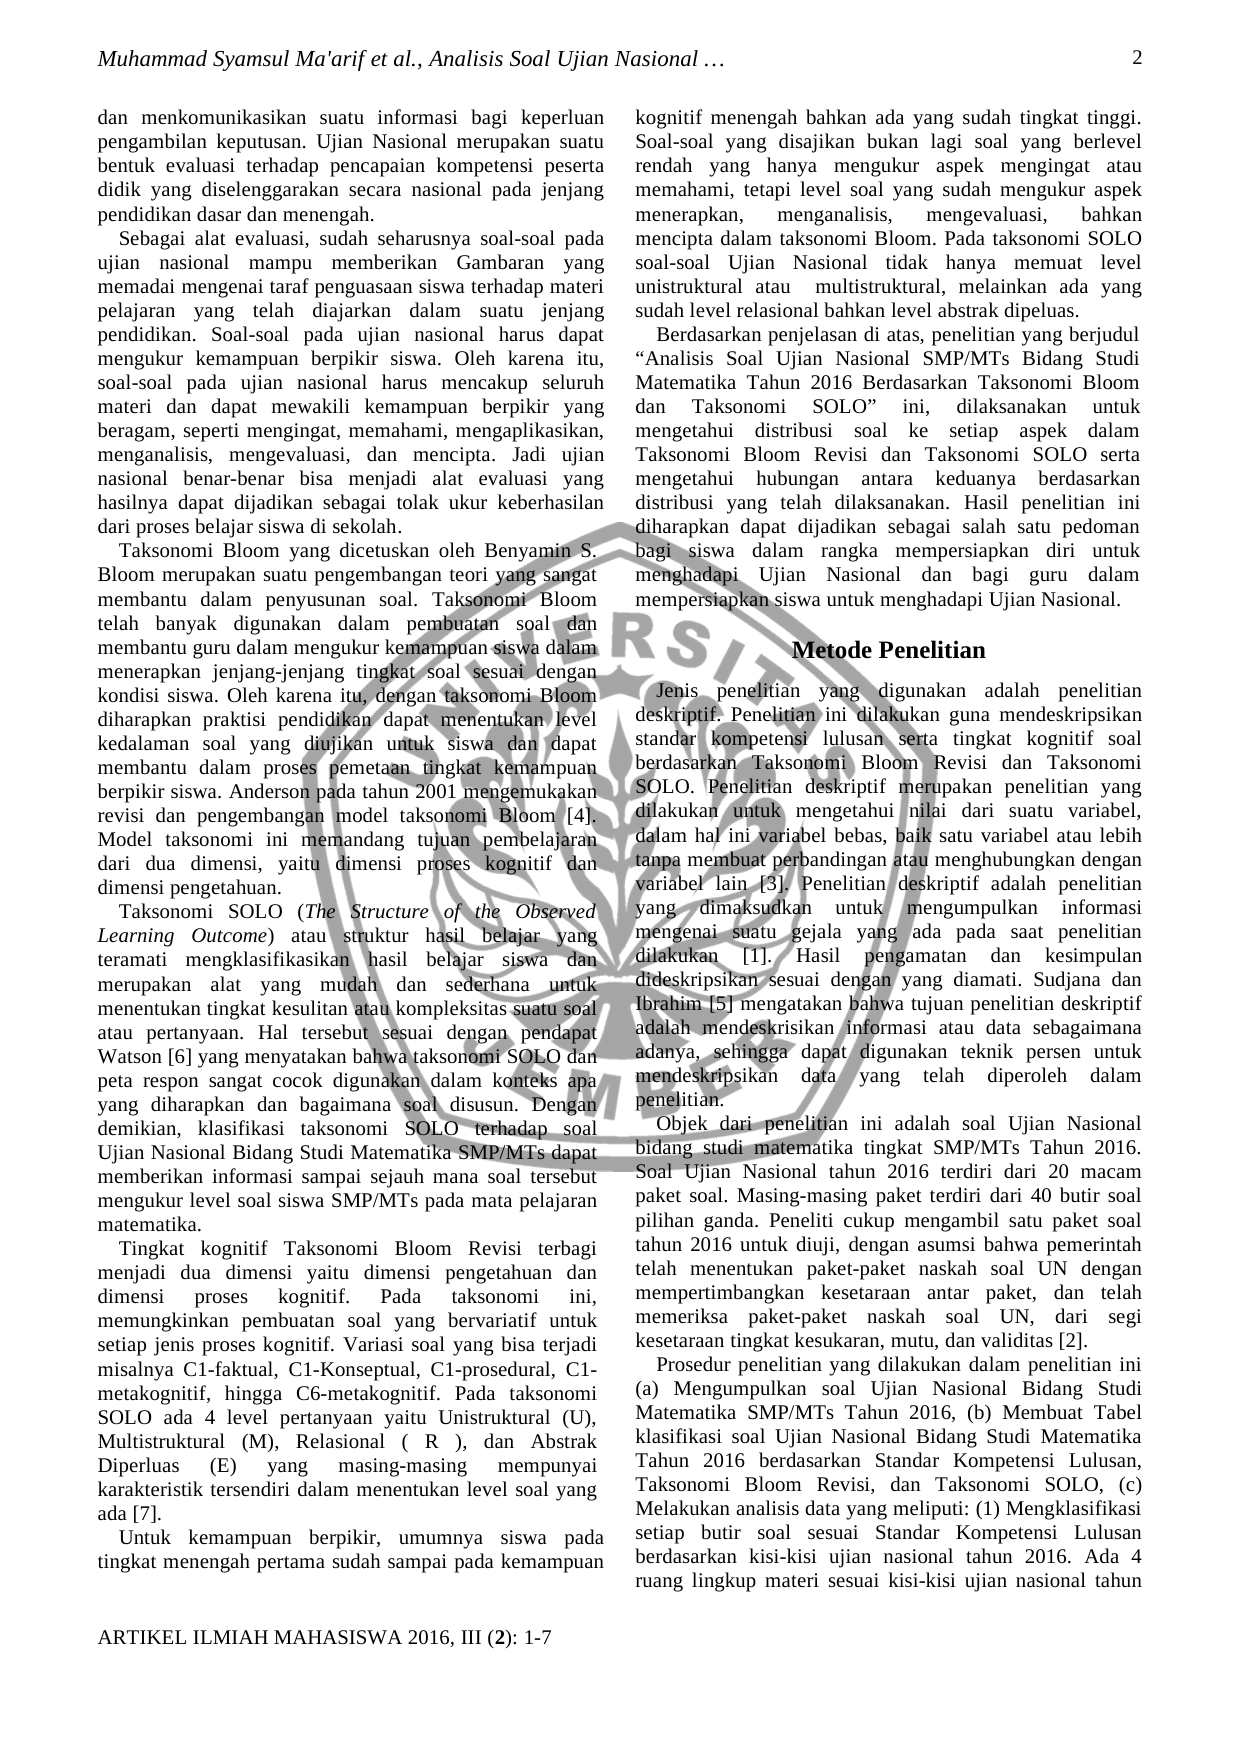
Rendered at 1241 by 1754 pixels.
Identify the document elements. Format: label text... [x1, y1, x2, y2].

text Tingkat kognitif Taksonomi Bloom Revisi terbagi menjadi dua dimensi yaitu dimensi pengetahuan dan dimensi proses kognitif. Pada taksonomi ini, memungkinkan pembuatan soal yang bervariatif untuk setiap jenis proses kognitif. Variasi soal yang bisa terjadi misalnya C1-faktual, C1-Konseptual, C1-prosedural, C1-metakognitif, hingga C6-metakognitif. Pada taksonomi SOLO ada 4 level pertanyaan yaitu Unistruktural (U), Multistruktural (M), Relasional ( R ), dan Abstrak Diperluas (E) yang masing-masing mempunyai karakteristik tersendiri dalam menentukan level soal yang ada [7]. [97, 1236, 598, 1525]
text Prosedur penelitian yang dilakukan dalam penelitian ini (a) Mengumpulkan soal Ujian Nasional Bidang Studi Matematika SMP/MTs Tahun 2016, (b) Membuat Tabel klasifikasi soal Ujian Nasional Bidang Studi Matematika Tahun 2016 berdasarkan Standar Kompetensi Lulusan, Taksonomi Bloom Revisi, dan Taksonomi SOLO, (c) Melakukan analisis data yang meliputi: (1) Mengklasifikasi setiap butir soal sesuai Standar Kompetensi Lulusan berdasarkan kisi-kisi ujian nasional tahun 2016. Ada 4 ruang lingkup materi sesuai kisi-kisi ujian nasional tahun [635, 1352, 1143, 1592]
text Taksonomi Bloom yang dicetuskan oleh Benyamin S. Bloom merupakan suatu pengembangan teori yang sangat membantu dalam penyusunan soal. Taksonomi Bloom telah banyak digunakan dalam pembuatan soal dan membantu guru dalam mengukur kemampuan siswa dalam menerapkan jenjang-jenjang tingkat soal sesuai dengan kondisi siswa. Oleh karena itu, dengan taksonomi Bloom diharapkan praktisi pendidikan dapat menentukan level kedalaman soal yang diujikan untuk siswa dan dapat membantu dalam proses pemetaan tingkat kemampuan berpikir siswa. Anderson pada tahun 2001 mengemukakan revisi dan pengembangan model taksonomi Bloom [4]. Model taksonomi ini memandang tujuan pembelajaran dari dua dimensi, yaitu dimensi proses kognitif dan dimensi pengetahuan. [97, 538, 598, 899]
text Berdasarkan penjelasan di atas, penelitian yang berjudul “Analisis Soal Ujian Nasional SMP/MTs Bidang Studi Matematika Tahun 2016 Berdasarkan Taksonomi Bloom dan Taksonomi SOLO” ini, dilaksanakan untuk mengetahui distribusi soal ke setiap aspek dalam Taksonomi Bloom Revisi dan Taksonomi SOLO serta mengetahui hubungan antara keduanya berdasarkan distribusi yang telah dilaksanakan. Hasil penelitian ini diharapkan dapat dijadikan sebagai salah satu pedoman bagi siswa dalam rangka mempersiapkan diri untuk menghadapi Ujian Nasional dan bagi guru dalam mempersiapkan siswa untuk menghadapi Ujian Nasional. [635, 322, 1141, 610]
text Taksonomi SOLO (The Structure of the Observed Learning Outcome) atau struktur hasil belajar yang teramati mengklasifikasikan hasil belajar siswa dan merupakan alat yang mudah dan sederhana untuk menentukan tingkat kesulitan atau kompleksitas suatu soal atau pertanyaan. Hal tersebut sesuai dengan pendapat Watson [6] yang menyatakan bahwa taksonomi SOLO dan peta respon sangat cocok digunakan dalam konteks apa yang diharapkan dan bagaimana soal disusun. Dengan demikian, klasifikasi taksonomi SOLO terhadap soal Ujian Nasional Bidang Studi Matematika SMP/MTs dapat memberikan informasi sampai sejauh mana soal tersebut mengukur level soal siswa SMP/MTs pada mata pelajaran matematika. [97, 899, 598, 1236]
text Objek dari penelitian ini adalah soal Ujian Nasional bidang studi matematika tingkat SMP/MTs Tahun 2016. Soal Ujian Nasional tahun 2016 terdiri dari 20 macam paket soal. Masing-masing paket terdiri dari 40 butir soal pilihan ganda. Peneliti cukup mengambil satu paket soal tahun 2016 untuk diuji, dengan asumsi bahwa pemerintah telah menentukan paket-paket naskah soal UN dengan mempertimbangkan kesetaraan antar paket, dan telah memeriksa paket-paket naskah soal UN, dari segi kesetaraan tingkat kesukaran, mutu, dan validitas [2]. [635, 1111, 1143, 1352]
text Sebagai alat evaluasi, sudah seharusnya soal-soal pada ujian nasional mampu memberikan Gambaran yang memadai mengenai taraf penguasaan siswa terhadap materi pelajaran yang telah diajarkan dalam suatu jenjang pendidikan. Soal-soal pada ujian nasional harus dapat mengukur kemampuan berpikir siswa. Oleh karena itu, soal-soal pada ujian nasional harus mencakup seluruh materi dan dapat mewakili kemampuan berpikir yang beragam, seperti mengingat, memahami, mengaplikasikan, menganalisis, mengevaluasi, dan mencipta. Jadi ujian nasional benar-benar bisa menjadi alat evaluasi yang hasilnya dapat dijadikan sebagai tolak ukur keberhasilan dari proses belajar siswa di sekolah. [97, 225, 605, 538]
text Untuk kemampuan berpikir, umumnya siswa pada tingkat menengah pertama sudah sampai pada kemampuan [97, 1525, 605, 1573]
text Metode Penelitian [635, 634, 1143, 663]
text kognitif menengah bahkan ada yang sudah tingkat tinggi. Soal-soal yang disajikan bukan lagi soal yang berlevel rendah yang hanya mengukur aspek mengingat atau memahami, tetapi level soal yang sudah mengukur aspek menerapkan, menganalisis, mengevaluasi, bahkan mencipta dalam taksonomi Bloom. Pada taksonomi SOLO soal-soal Ujian Nasional tidak hanya memuat level unistruktural atau multistruktural, melainkan ada yang sudah level relasional bahkan level abstrak dipeluas. [635, 105, 1143, 322]
picture [598, 447, 1011, 1247]
text dan menkomunikasikan suatu informasi bagi keperluan pengambilan keputusan. Ujian Nasional merupakan suatu bentuk evaluasi terhadap pencapaian kompetensi peserta didik yang diselenggarakan secara nasional pada jenjang pendidikan dasar dan menengah. [97, 105, 605, 225]
text Jenis penelitian yang digunakan adalah penelitian deskriptif. Penelitian ini dilakukan guna mendeskripsikan standar kompetensi lulusan serta tingkat kognitif soal berdasarkan Taksonomi Bloom Revisi dan Taksonomi SOLO. Penelitian deskriptif merupakan penelitian yang dilakukan untuk mengetahui nilai dari suatu variabel, dalam hal ini variabel bebas, baik satu variabel atau lebih tanpa membuat perbandingan atau menghubungkan dengan variabel lain [3]. Penelitian deskriptif adalah penelitian yang dimaksudkan untuk mengumpulkan informasi mengenai suatu gejala yang ada pada saat penelitian dilakukan [1]. Hasil pengamatan dan kesimpulan dideskripsikan sesuai dengan yang diamati. Sudjana dan Ibrahim [5] mengatakan bahwa tujuan penelitian deskriptif adalah mendeskrisikan informasi atau data sebagaimana adanya, sehingga dapat digunakan teknik persen untuk mendeskripsikan data yang telah diperoleh dalam penelitian. [635, 678, 1143, 1111]
